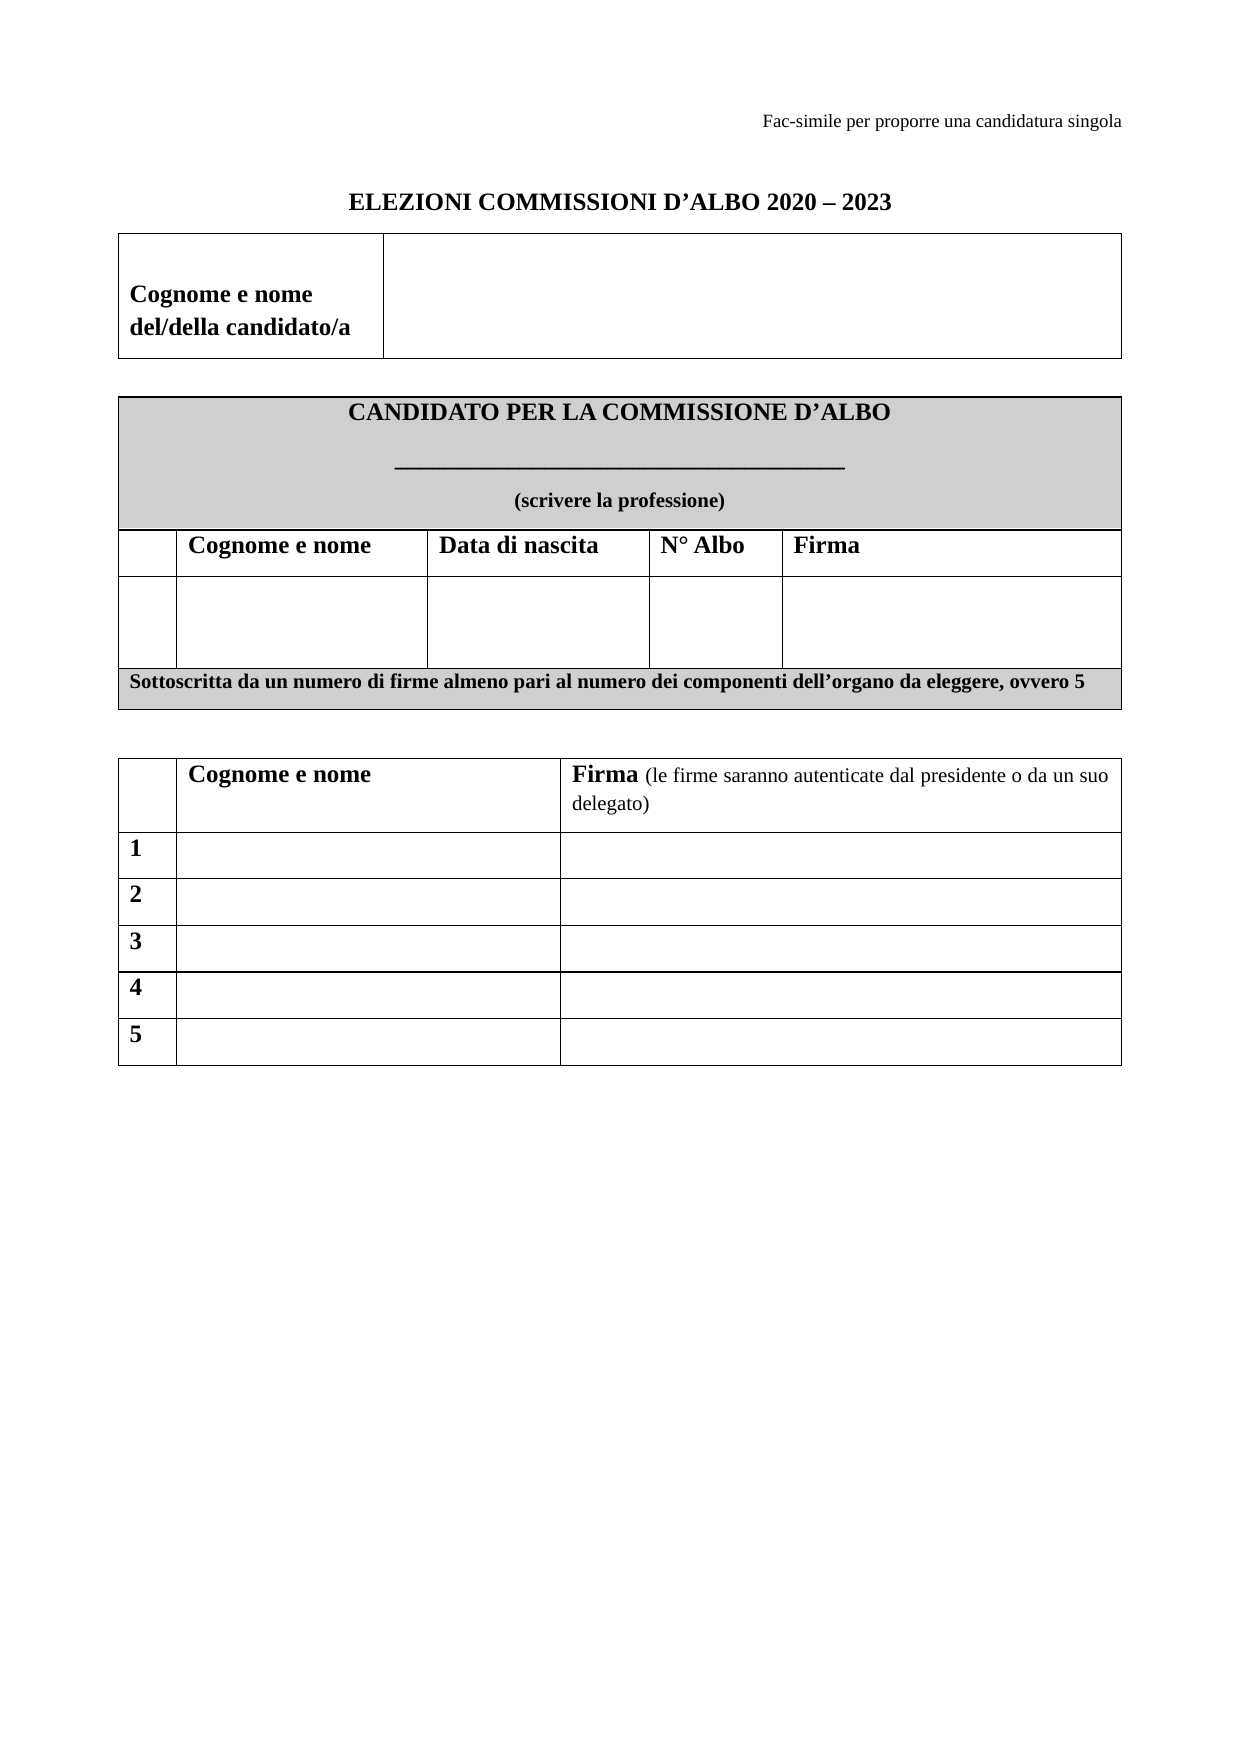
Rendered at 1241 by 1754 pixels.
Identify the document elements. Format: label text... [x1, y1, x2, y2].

table_cell [177, 879, 560, 925]
table_header [384, 234, 1121, 358]
table_cell [650, 577, 782, 668]
table_cell [177, 1019, 560, 1064]
table_header [119, 759, 176, 832]
table_cell 3 [119, 926, 176, 971]
table_header Cognome e nome [177, 759, 560, 832]
table_header CANDIDATO PER LA COMMISSIONE D’ALBO ____________________________________ (scrivere la professione) [119, 398, 1121, 528]
table_header Cognome e nome del/della candidato/a [119, 234, 383, 358]
table_cell [561, 833, 1121, 878]
table_cell [177, 926, 560, 971]
table_cell 2 [119, 879, 176, 925]
table_cell [177, 577, 427, 668]
table_cell [561, 879, 1121, 925]
text Fac-simile per proporre una candidatura singola [118, 104, 1122, 133]
table_cell 5 [119, 1019, 176, 1064]
table_cell 4 [119, 973, 176, 1018]
table_cell [561, 1019, 1121, 1064]
table_cell [561, 973, 1121, 1018]
table_header N° Albo [650, 531, 782, 576]
table_cell 1 [119, 833, 176, 878]
table_header Cognome e nome [177, 531, 427, 576]
table_header [119, 531, 176, 576]
table_cell [177, 973, 560, 1018]
table_header Data di nascita [428, 531, 649, 576]
text ELEZIONI COMMISSIONI D’ALBO 2020 – 2023 [118, 187, 1122, 216]
table_cell [177, 833, 560, 878]
table_header Firma (le firme saranno autenticate dal presidente o da un suo delegato) [561, 759, 1121, 832]
table_cell [561, 926, 1121, 971]
table_cell Sottoscritta da un numero di firme almeno pari al numero dei componenti dell’organo da eleggere, ovvero 5 [119, 669, 1121, 709]
table_cell [119, 577, 176, 668]
table_cell [428, 577, 649, 668]
table_header Firma [783, 531, 1121, 576]
table_cell [783, 577, 1121, 668]
